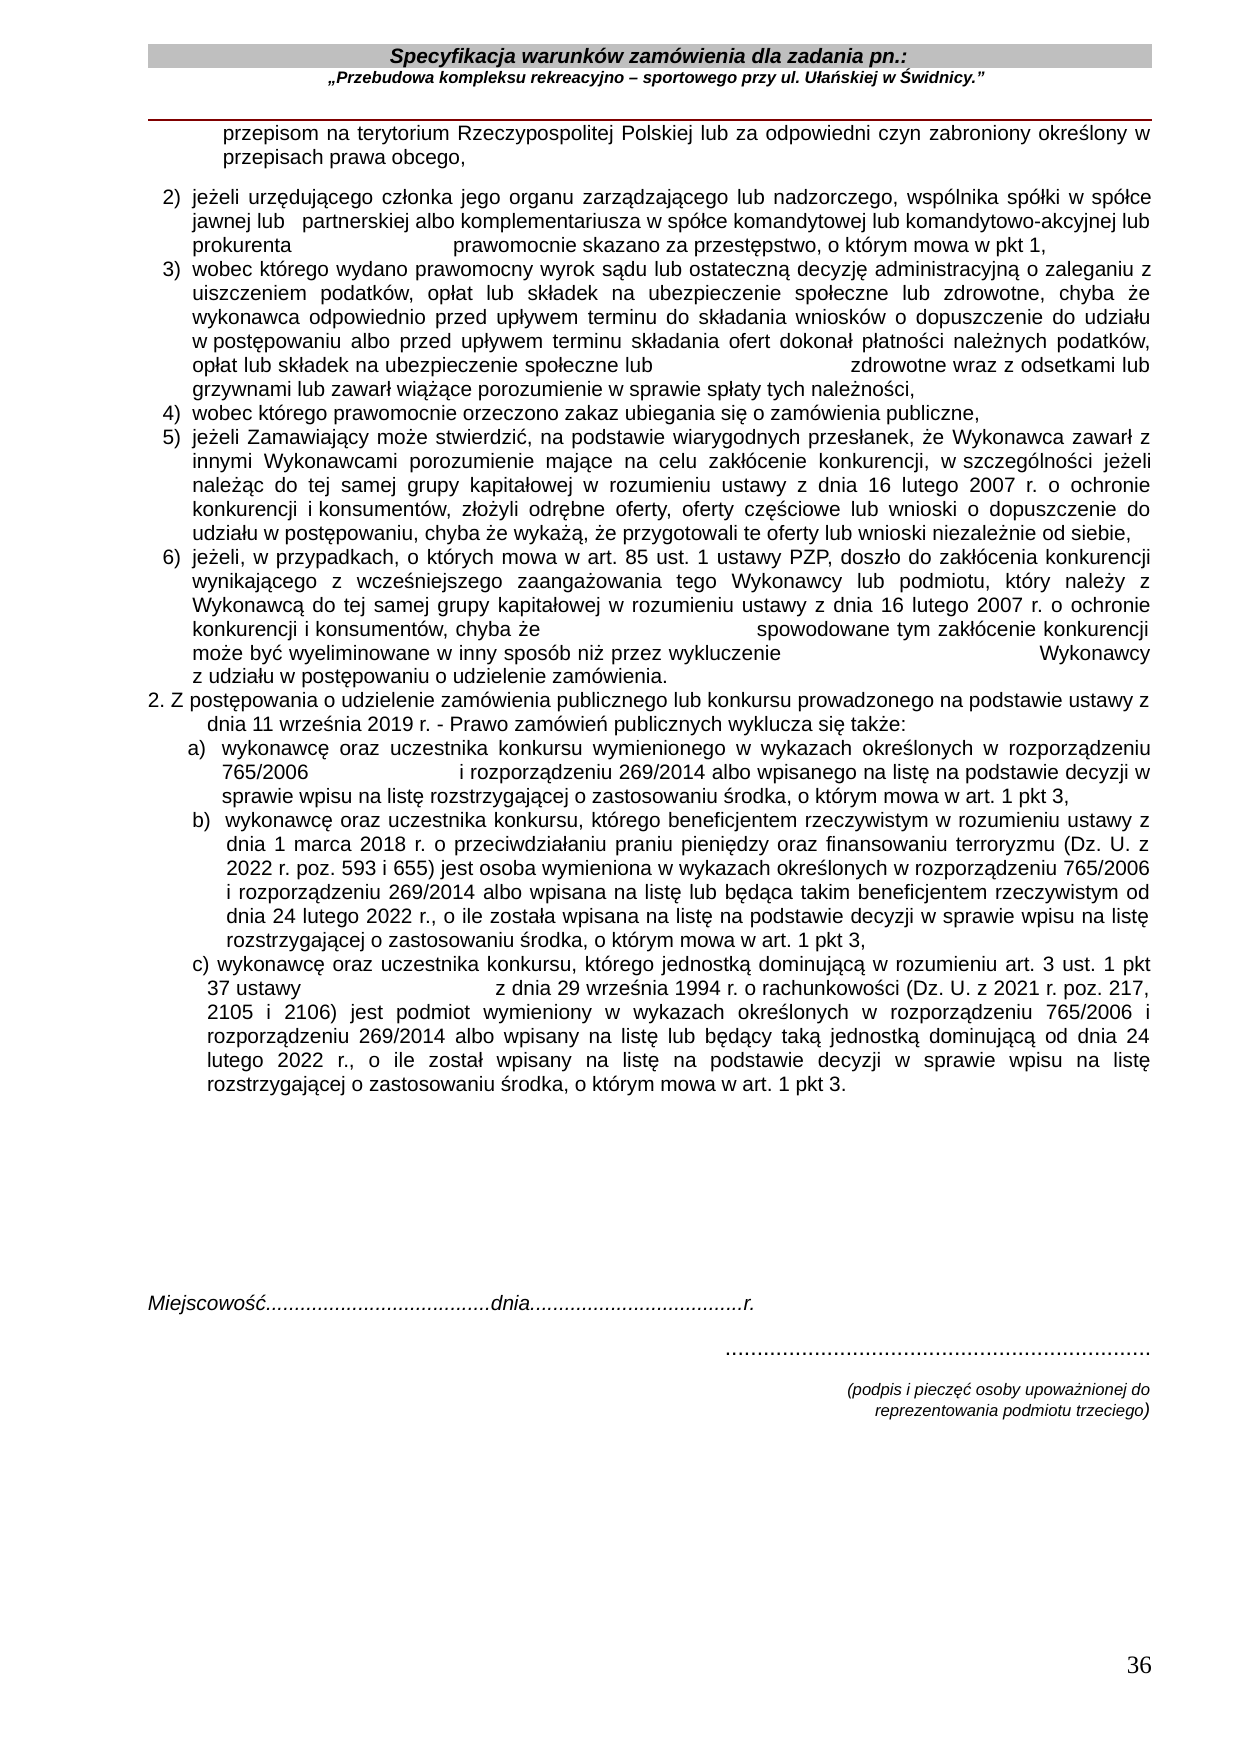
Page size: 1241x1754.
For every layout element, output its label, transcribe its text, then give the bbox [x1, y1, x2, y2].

list wobec którego wydano prawomocny wyrok sądu lub ostateczną decyzję administracyjną o zaleganiu z uiszczeniem podatków, opłat lub składek na ubezpieczenie społeczne lub zdrowotne, chyba że wykonawca odpowiednio przed upływem terminu do składania wniosków o dopuszczenie do udziału w postępowaniu albo przed upływem terminu składania ofert dokonał płatności należnych podatków, opłat lub składek na ubezpieczenie społeczne lub zdrowotne wraz z odsetkami lub grzywnami lub zawarł wiążące porozumienie w sprawie spłaty tych należności, [162, 257, 1152, 401]
list jeżeli, w przypadkach, o których mowa w art. 85 ust. 1 ustawy PZP, doszło do zakłócenia konkurencji wynikającego z wcześniejszego zaangażowania tego Wykonawcy lub podmiotu, który należy z Wykonawcą do tej samej grupy kapitałowej w rozumieniu ustawy z dnia 16 lutego 2007 r. o ochronie konkurencji i konsumentów, chyba że spowodowane tym zakłócenie konkurencji może być wyeliminowane w inny sposób niż przez wykluczenie Wykonawcy z udziału w postępowaniu o udzielenie zamówienia. [162, 544, 1152, 688]
text ................................................................... [590, 1334, 1152, 1360]
list jeżeli urzędującego członka jego organu zarządzającego lub nadzorczego, wspólnika spółki w spółce jawnej lub partnerskiej albo komplementariusza w spółce komandytowej lub komandytowo-akcyjnej lub prokurenta prawomocnie skazano za przestępstwo, o którym mowa w pkt 1, [162, 185, 1152, 257]
text (podpis i pieczęć osoby upoważnionej do [148, 1379, 1152, 1399]
text Miejscowość.......................................dnia.....................................r. [148, 1291, 1152, 1315]
text b) wykonawcę oraz uczestnika konkursu, którego beneficjentem rzeczywistym w rozumieniu ustawy z dnia 1 marca 2018 r. o przeciwdziałaniu praniu pieniędzy oraz finansowaniu terroryzmu (Dz. U. z 2022 r. poz. 593 i 655) jest osoba wymieniona w wykazach określonych w rozporządzeniu 765/2006 i rozporządzeniu 269/2014 albo wpisana na listę lub będąca takim beneficjentem rzeczywistym od dnia 24 lutego 2022 r., o ile została wpisana na listę na podstawie decyzji w sprawie wpisu na listę rozstrzygającej o zastosowaniu środka, o którym mowa w art. 1 pkt 3, [192, 808, 1152, 952]
list przepisom na terytorium Rzeczypospolitej Polskiej lub za odpowiedni czyn zabroniony określony w przepisach prawa obcego, [185, 121, 1152, 168]
text 2. Z postępowania o udzielenie zamówienia publicznego lub konkursu prowadzonego na podstawie ustawy z dnia 11 września 2019 r. - Prawo zamówień publicznych wyklucza się także: [148, 688, 1152, 736]
list jeżeli Zamawiający może stwierdzić, na podstawie wiarygodnych przesłanek, że Wykonawca zawarł z innymi Wykonawcami porozumienie mające na celu zakłócenie konkurencji, w szczególności jeżeli należąc do tej samej grupy kapitałowej w rozumieniu ustawy z dnia 16 lutego 2007 r. o ochronie konkurencji i konsumentów, złożyli odrębne oferty, oferty częściowe lub wnioski o dopuszczenie do udziału w postępowaniu, chyba że wykażą, że przygotowali te oferty lub wnioski niezależnie od siebie, [162, 425, 1152, 544]
text reprezentowania podmiotu trzeciego) [148, 1399, 1152, 1420]
text c) wykonawcę oraz uczestnika konkursu, którego jednostką dominującą w rozumieniu art. 3 ust. 1 pkt 37 ustawy z dnia 29 września 1994 r. o rachunkowości (Dz. U. z 2021 r. poz. 217, 2105 i 2106) jest podmiot wymieniony w wykazach określonych w rozporządzeniu 765/2006 i rozporządzeniu 269/2014 albo wpisany na listę lub będący taką jednostką dominującą od dnia 24 lutego 2022 r., o ile został wpisany na listę na podstawie decyzji w sprawie wpisu na listę rozstrzygającej o zastosowaniu środka, o którym mowa w art. 1 pkt 3. [192, 952, 1152, 1096]
list wykonawcę oraz uczestnika konkursu wymienionego w wykazach określonych w rozporządzeniu 765/2006 i rozporządzeniu 269/2014 albo wpisanego na listę na podstawie decyzji w sprawie wpisu na listę rozstrzygającej o zastosowaniu środka, o którym mowa w art. 1 pkt 3, [187, 736, 1152, 808]
list wobec którego prawomocnie orzeczono zakaz ubiegania się o zamówienia publiczne, [162, 401, 1152, 425]
